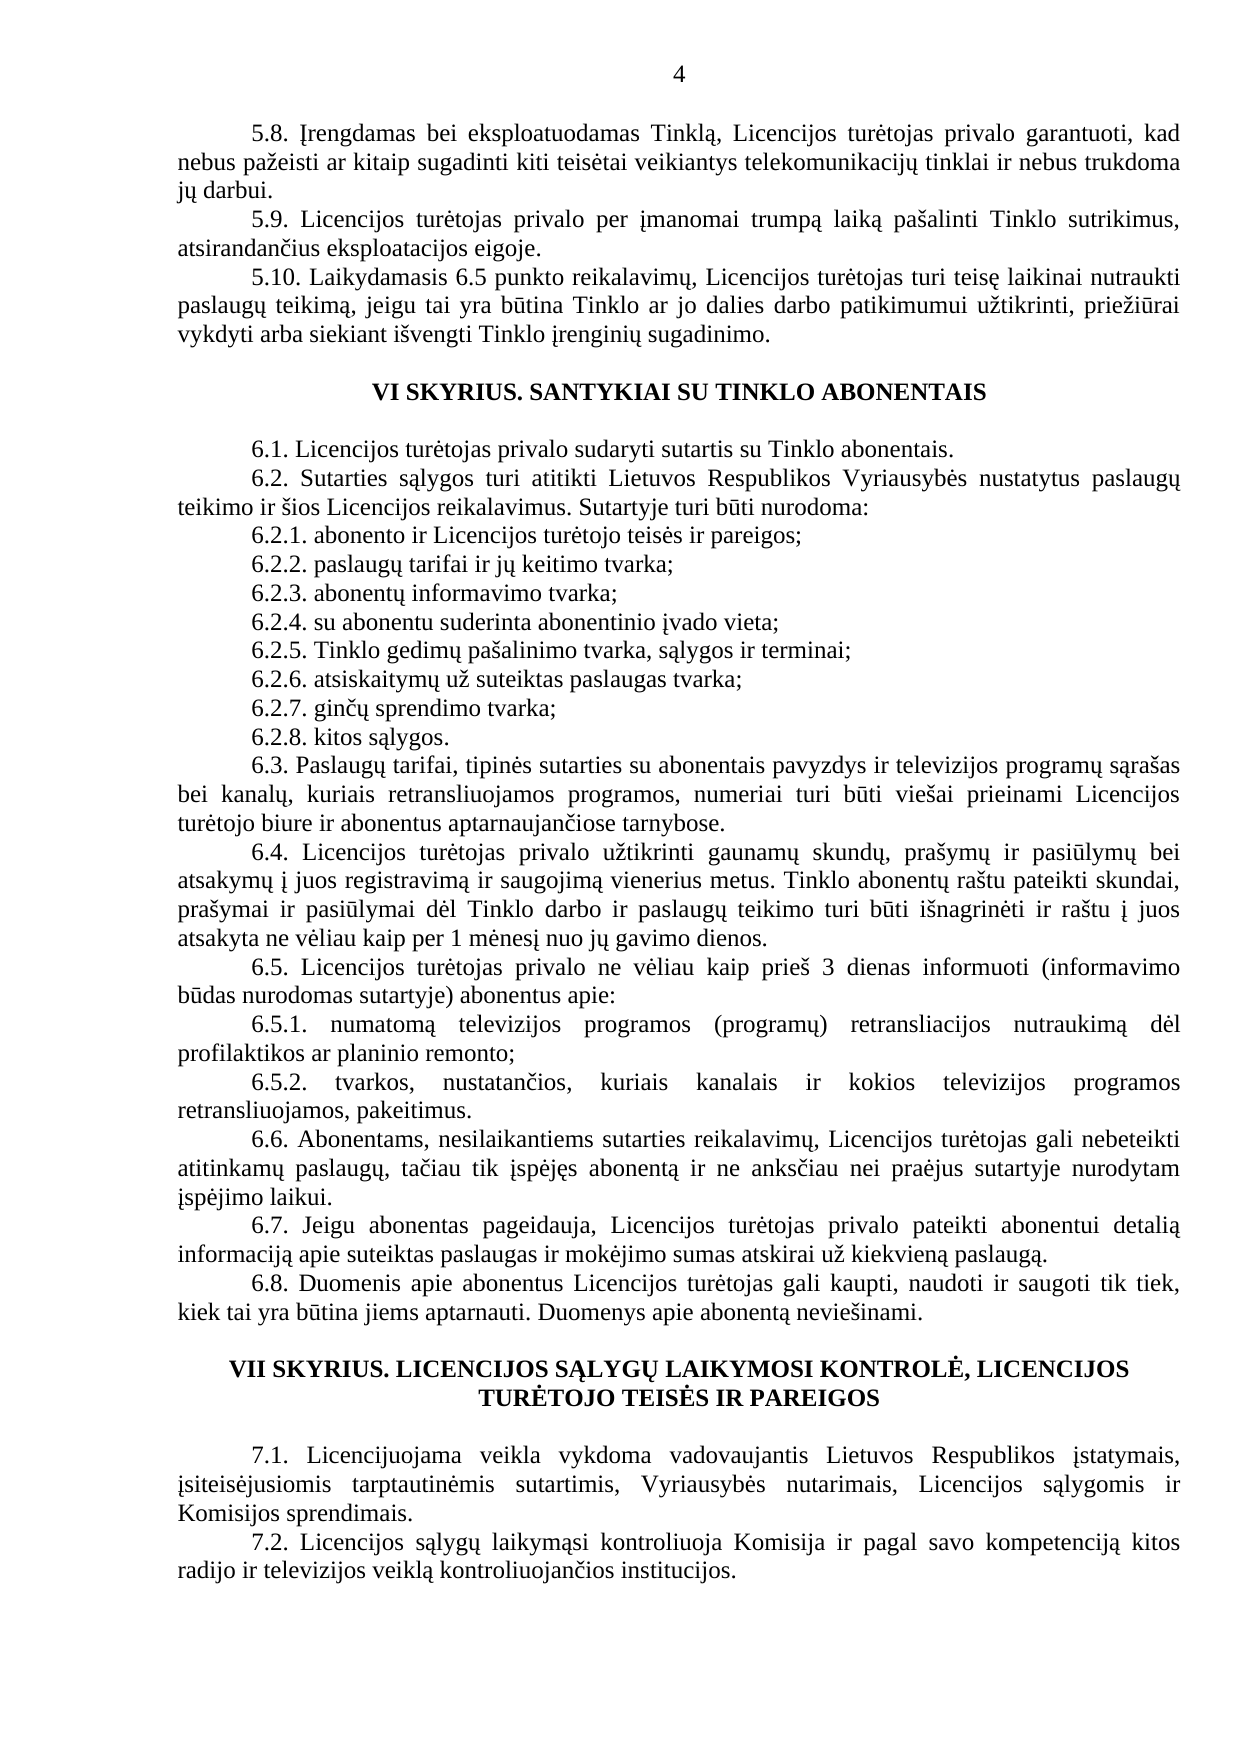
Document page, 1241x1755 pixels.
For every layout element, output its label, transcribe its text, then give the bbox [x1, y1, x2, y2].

text 7.1. Licencijuojama veikla vykdoma vadovaujantis Lietuvos Respublikos įstatymais, įsiteisėjusiomis tarptautinėmis sutartimis, Vyriausybės nutarimais, Licencijos sąlygomis ir Komisijos sprendimais. [177, 1441, 1181, 1527]
text 5.9. Licencijos turėtojas privalo per įmanomai trumpą laiką pašalinti Tinklo sutrikimus, atsirandančius eksploatacijos eigoje. [177, 204, 1181, 262]
text 6.2.7. ginčų sprendimo tvarka; [177, 693, 1181, 722]
text 5.8. Įrengdamas bei eksploatuodamas Tinklą, Licencijos turėtojas privalo garantuoti, kad nebus pažeisti ar kitaip sugadinti kiti teisėtai veikiantys telekomunikacijų tinklai ir nebus trukdoma jų darbui. [177, 118, 1181, 204]
text 6.2.1. abonento ir Licencijos turėtojo teisės ir pareigos; [177, 521, 1181, 549]
text 6.2.5. Tinklo gedimų pašalinimo tvarka, sąlygos ir terminai; [177, 636, 1181, 664]
text VII SKYRIUS. LICENCIJOS SĄLYGŲ LAIKYMOSI KONTROLĖ, LICENCIJOS TURĖTOJO TEISĖS IR PAREIGOS [177, 1354, 1181, 1412]
text 7.2. Licencijos sąlygų laikymąsi kontroliuoja Komisija ir pagal savo kompetenciją kitos radijo ir televizijos veiklą kontroliuojančios institucijos. [177, 1527, 1181, 1584]
text 6.6. Abonentams, nesilaikantiems sutarties reikalavimų, Licencijos turėtojas gali nebeteikti atitinkamų paslaugų, tačiau tik įspėjęs abonentą ir ne anksčiau nei praėjus sutartyje nurodytam įspėjimo laikui. [177, 1124, 1181, 1211]
text 6.3. Paslaugų tarifai, tipinės sutarties su abonentais pavyzdys ir televizijos programų sąrašas bei kanalų, kuriais retransliuojamos programos, numeriai turi būti viešai prieinami Licencijos turėtojo biure ir abonentus aptarnaujančiose tarnybose. [177, 751, 1181, 837]
text 6.5.1. numatomą televizijos programos (programų) retransliacijos nutraukimą dėl profilaktikos ar planinio remonto; [177, 1009, 1181, 1067]
text 6.4. Licencijos turėtojas privalo užtikrinti gaunamų skundų, prašymų ir pasiūlymų bei atsakymų į juos registravimą ir saugojimą vienerius metus. Tinklo abonentų raštu pateikti skundai, prašymai ir pasiūlymai dėl Tinklo darbo ir paslaugų teikimo turi būti išnagrinėti ir raštu į juos atsakyta ne vėliau kaip per 1 mėnesį nuo jų gavimo dienos. [177, 837, 1181, 952]
text 6.2.2. paslaugų tarifai ir jų keitimo tvarka; [177, 549, 1181, 578]
text 6.5. Licencijos turėtojas privalo ne vėliau kaip prieš 3 dienas informuoti (informavimo būdas nurodomas sutartyje) abonentus apie: [177, 952, 1181, 1009]
text 6.2.3. abonentų informavimo tvarka; [177, 578, 1181, 607]
text 6.2.4. su abonentu suderinta abonentinio įvado vieta; [177, 607, 1181, 636]
text VI SKYRIUS. SANTYKIAI SU TINKLO ABONENTAIS [177, 377, 1181, 406]
text 5.10. Laikydamasis 6.5 punkto reikalavimų, Licencijos turėtojas turi teisę laikinai nutraukti paslaugų teikimą, jeigu tai yra būtina Tinklo ar jo dalies darbo patikimumui užtikrinti, priežiūrai vykdyti arba siekiant išvengti Tinklo įrenginių sugadinimo. [177, 262, 1181, 348]
text 6.2.6. atsiskaitymų už suteiktas paslaugas tvarka; [177, 664, 1181, 693]
text 6.2.8. kitos sąlygos. [177, 722, 1181, 751]
text 6.2. Sutarties sąlygos turi atitikti Lietuvos Respublikos Vyriausybės nustatytus paslaugų teikimo ir šios Licencijos reikalavimus. Sutartyje turi būti nurodoma: [177, 463, 1181, 521]
text 6.1. Licencijos turėtojas privalo sudaryti sutartis su Tinklo abonentais. [177, 434, 1181, 463]
text 6.5.2. tvarkos, nustatančios, kuriais kanalais ir kokios televizijos programos retransliuojamos, pakeitimus. [177, 1067, 1181, 1124]
text 6.7. Jeigu abonentas pageidauja, Licencijos turėtojas privalo pateikti abonentui detalią informaciją apie suteiktas paslaugas ir mokėjimo sumas atskirai už kiekvieną paslaugą. [177, 1211, 1181, 1268]
text 6.8. Duomenis apie abonentus Licencijos turėtojas gali kaupti, naudoti ir saugoti tik tiek, kiek tai yra būtina jiems aptarnauti. Duomenys apie abonentą neviešinami. [177, 1268, 1181, 1326]
